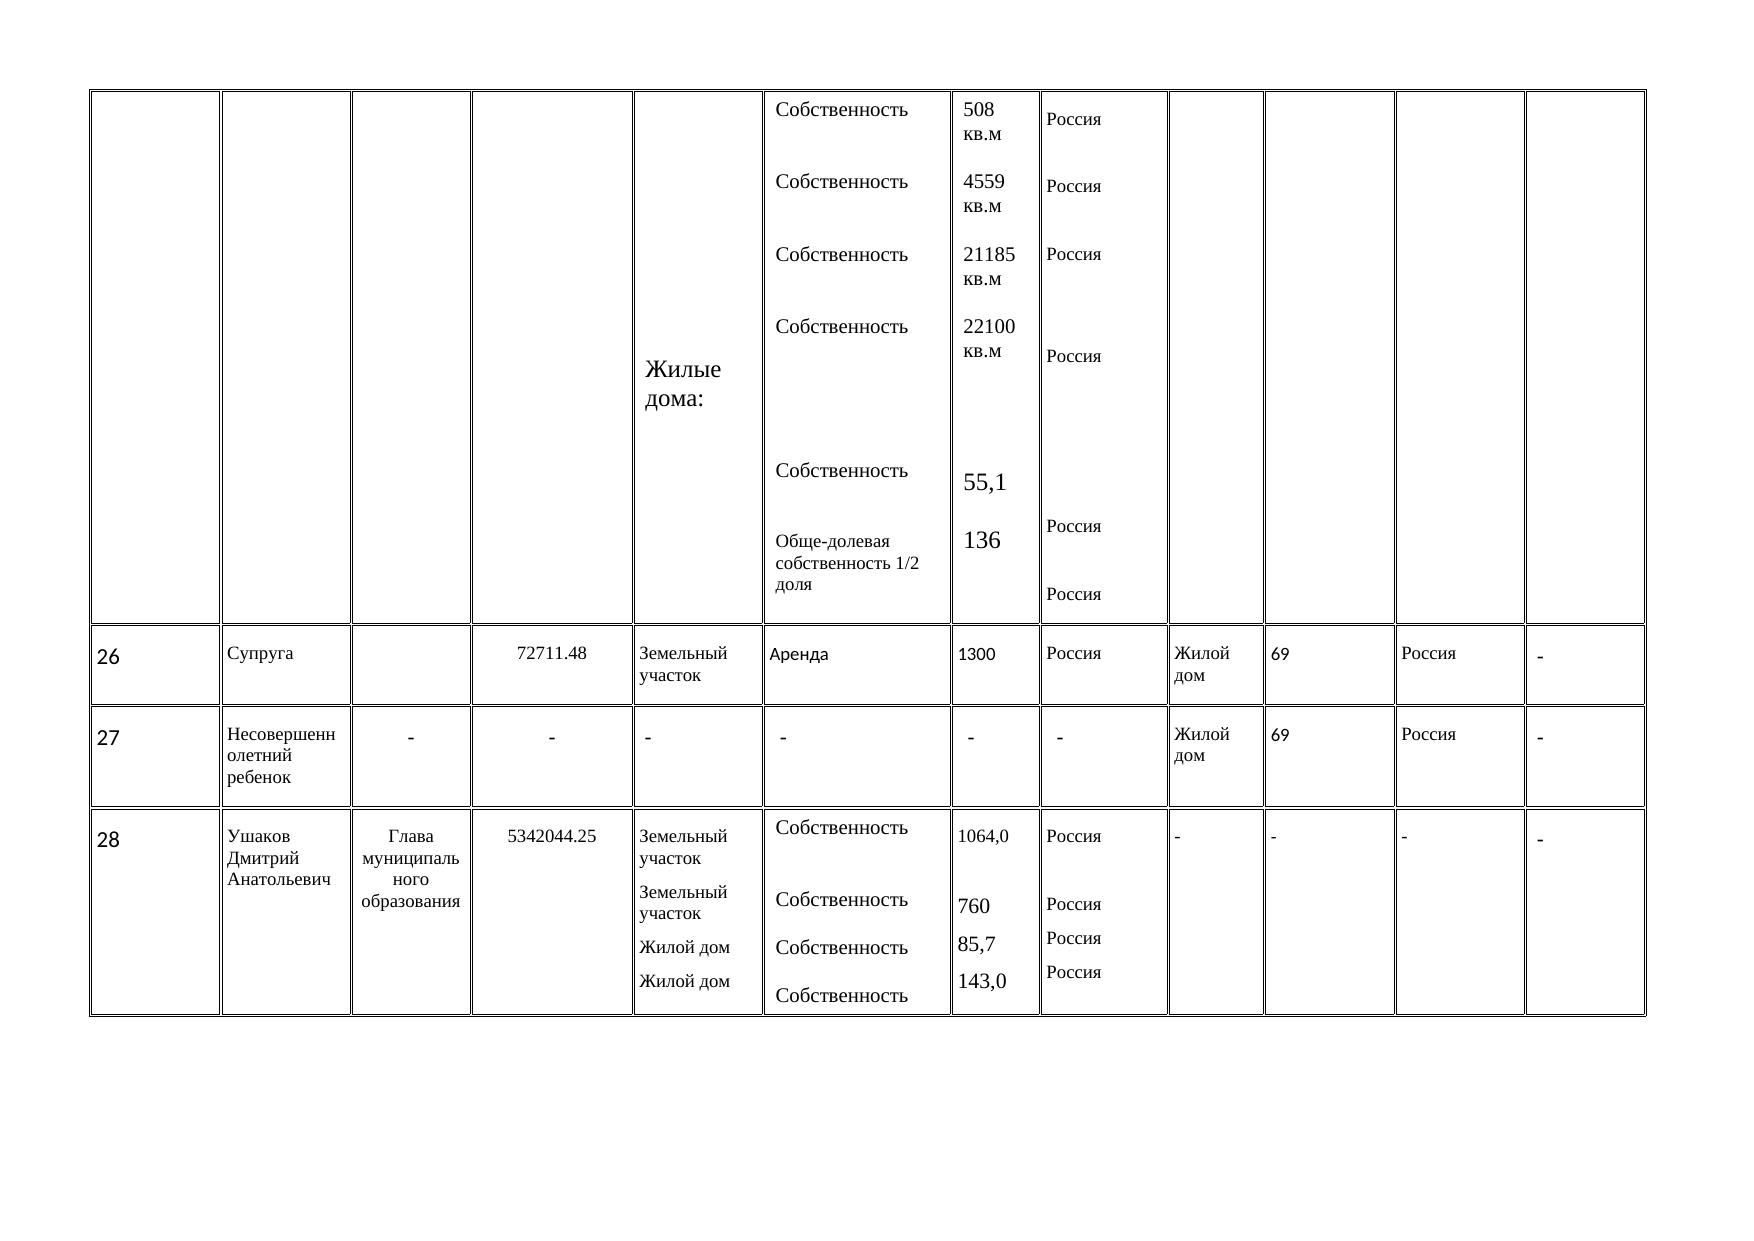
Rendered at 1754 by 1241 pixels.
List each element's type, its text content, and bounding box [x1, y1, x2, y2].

table_cell 1064,0 760 85,7 143,0 [953, 810, 1039, 1013]
table_cell 27 [92, 707, 219, 806]
table_cell - [1266, 810, 1394, 1013]
table_cell Супруга [223, 626, 350, 704]
table_cell - [1527, 626, 1644, 704]
table_cell 5342044,25 [473, 810, 632, 1013]
table_cell Россия Россия Россия Россия [1042, 810, 1167, 1013]
table_cell Несовершеннолетний ребенок [223, 707, 350, 806]
table_cell 72711,48 [473, 626, 632, 704]
table_cell - [473, 707, 632, 806]
table_cell Жилой дом [1170, 707, 1263, 806]
table_cell [223, 92, 350, 623]
table_cell [1266, 92, 1394, 623]
table_cell Россия Россия Россия Россия Россия Россия [1042, 92, 1167, 623]
table_cell 508 кв.м 4559 кв.м 21185 кв.м 22100 кв.м 55,1 136 [953, 92, 1039, 623]
table_cell 1303058,53 [473, 92, 632, 623]
table_cell 69 [1266, 626, 1394, 704]
table_cell [92, 92, 219, 623]
table_cell [1397, 92, 1524, 623]
table_cell [353, 626, 470, 704]
table_cell - [1170, 810, 1263, 1013]
table_cell - [1527, 707, 1644, 806]
table_cell - [1042, 707, 1167, 806]
table_cell [353, 92, 470, 623]
table_cell Жилой дом [1170, 626, 1263, 704]
table_cell - [1397, 810, 1524, 1013]
table_cell Россия [1042, 626, 1167, 704]
table_cell 28 [92, 810, 219, 1013]
table_cell - [635, 707, 762, 806]
table_cell [1527, 92, 1644, 623]
table_cell 1300 [953, 626, 1039, 704]
table_cell [1170, 92, 1263, 623]
table_cell - [765, 707, 950, 806]
table_cell Россия [1397, 707, 1524, 806]
table_cell - [953, 707, 1039, 806]
table_cell Собственность Собственность Собственность Собственность [765, 810, 950, 1013]
table_cell Земельный участок Земельный участок Жилой дом Жилой дом [635, 810, 762, 1013]
table_cell - [353, 707, 470, 806]
table_cell Аренда [765, 626, 950, 704]
table_cell Собственность Собственность Собственность Собственность Собственность Обще-долевая собственность 1/2 доля [765, 92, 950, 623]
table_cell 69 [1266, 707, 1394, 806]
table_cell Жилые дома: [635, 92, 762, 623]
table_cell Россия [1397, 626, 1524, 704]
table_cell Ушаков Дмитрий Анатольевич [223, 810, 350, 1013]
table_cell - [1527, 810, 1644, 1013]
table_cell 26 [92, 626, 219, 704]
table_cell Глава муниципального образования [353, 810, 470, 1013]
table_cell Земельный участок [635, 626, 762, 704]
